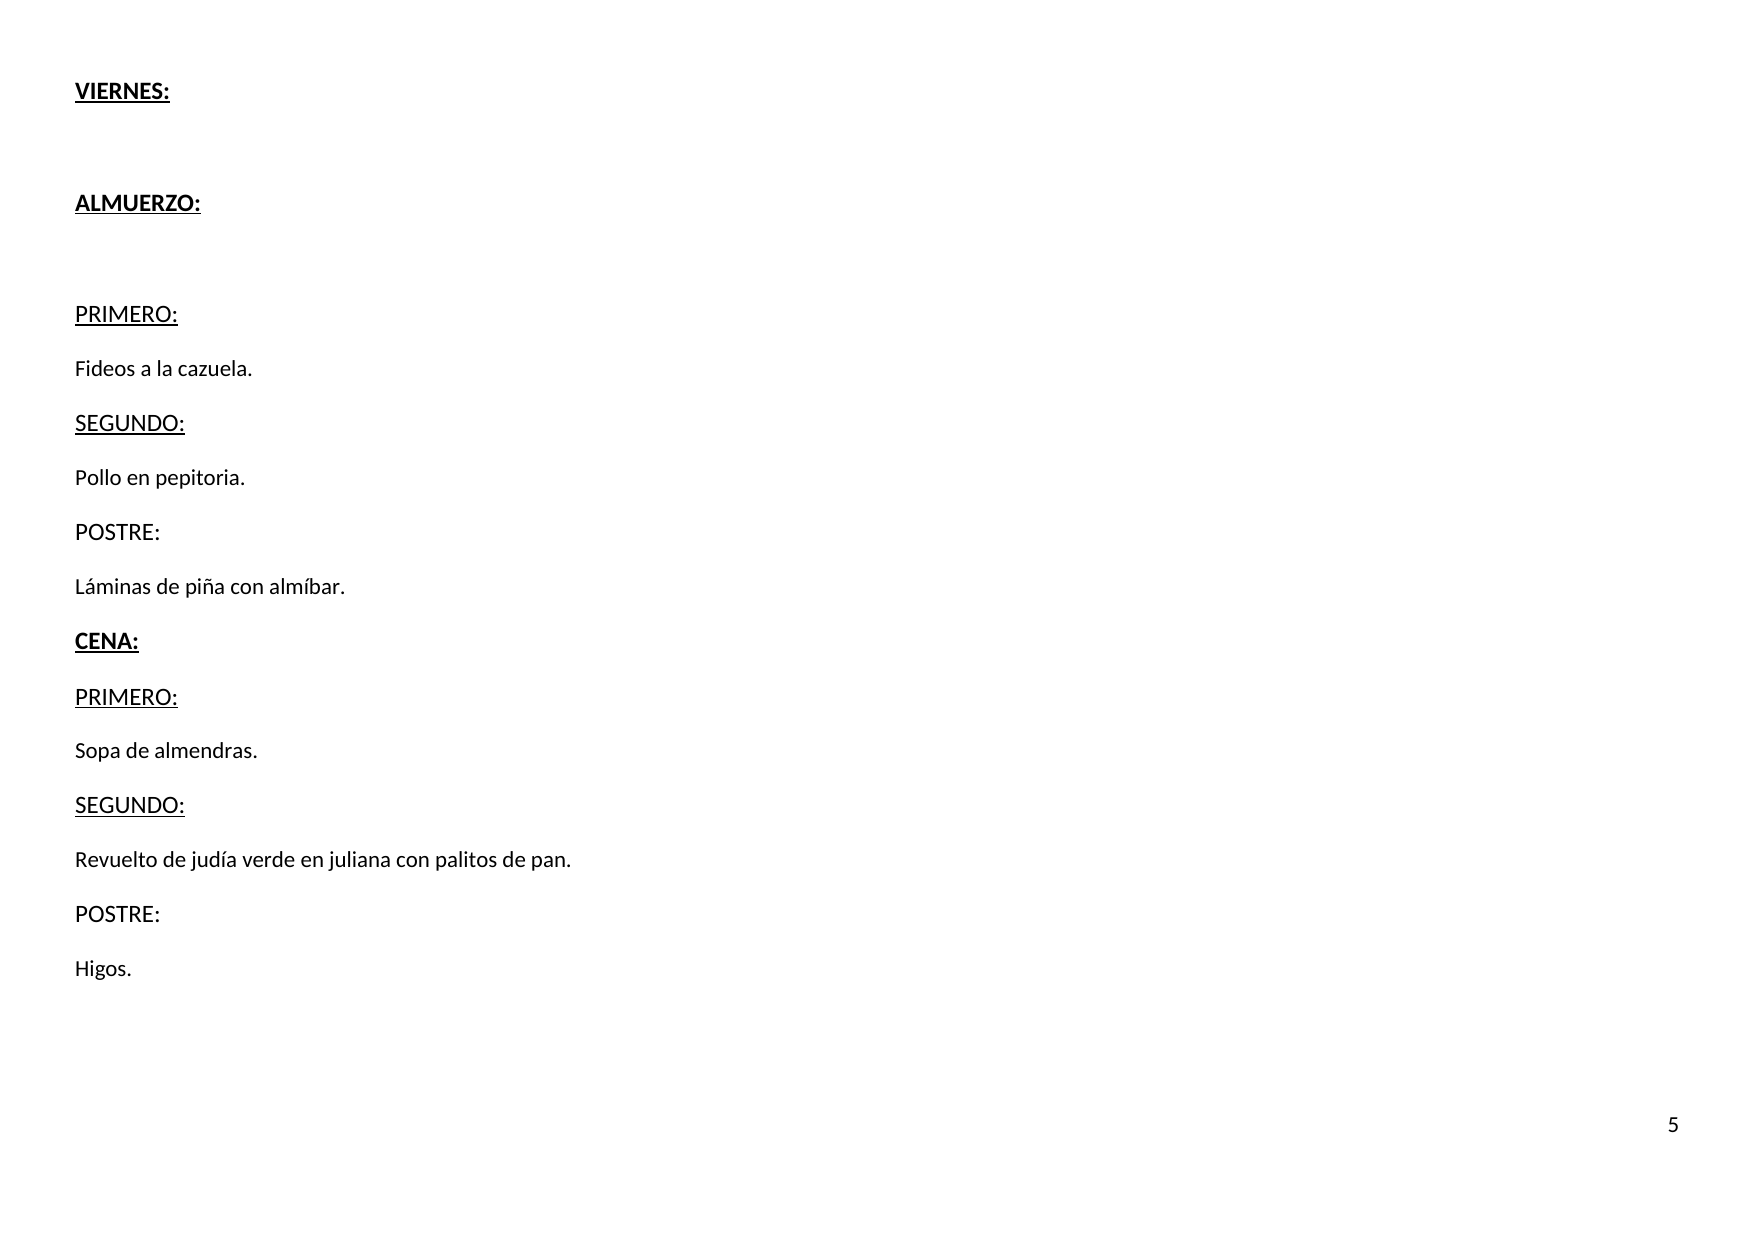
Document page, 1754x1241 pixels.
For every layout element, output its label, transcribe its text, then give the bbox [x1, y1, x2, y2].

text Higos. [75, 954, 1679, 982]
text PRIMERO: [75, 298, 1679, 329]
text POSTRE: [75, 898, 1679, 929]
text Sopa de almendras. [75, 737, 1679, 764]
text SEGUNDO: [75, 407, 1679, 438]
text Fideos a la cazuela. [75, 354, 1679, 382]
text Pollo en pepitoria. [75, 463, 1679, 491]
text Revuelto de judía verde en juliana con palitos de pan. [75, 845, 1679, 873]
text ALMUERZO: [75, 187, 1679, 217]
text SEGUNDO: [75, 789, 1679, 820]
text PRIMERO: [75, 681, 1679, 711]
text Láminas de piña con almíbar. [75, 572, 1679, 600]
text POSTRE: [75, 516, 1679, 547]
text CENA: [75, 625, 1679, 655]
text VIERNES: [75, 75, 1679, 106]
